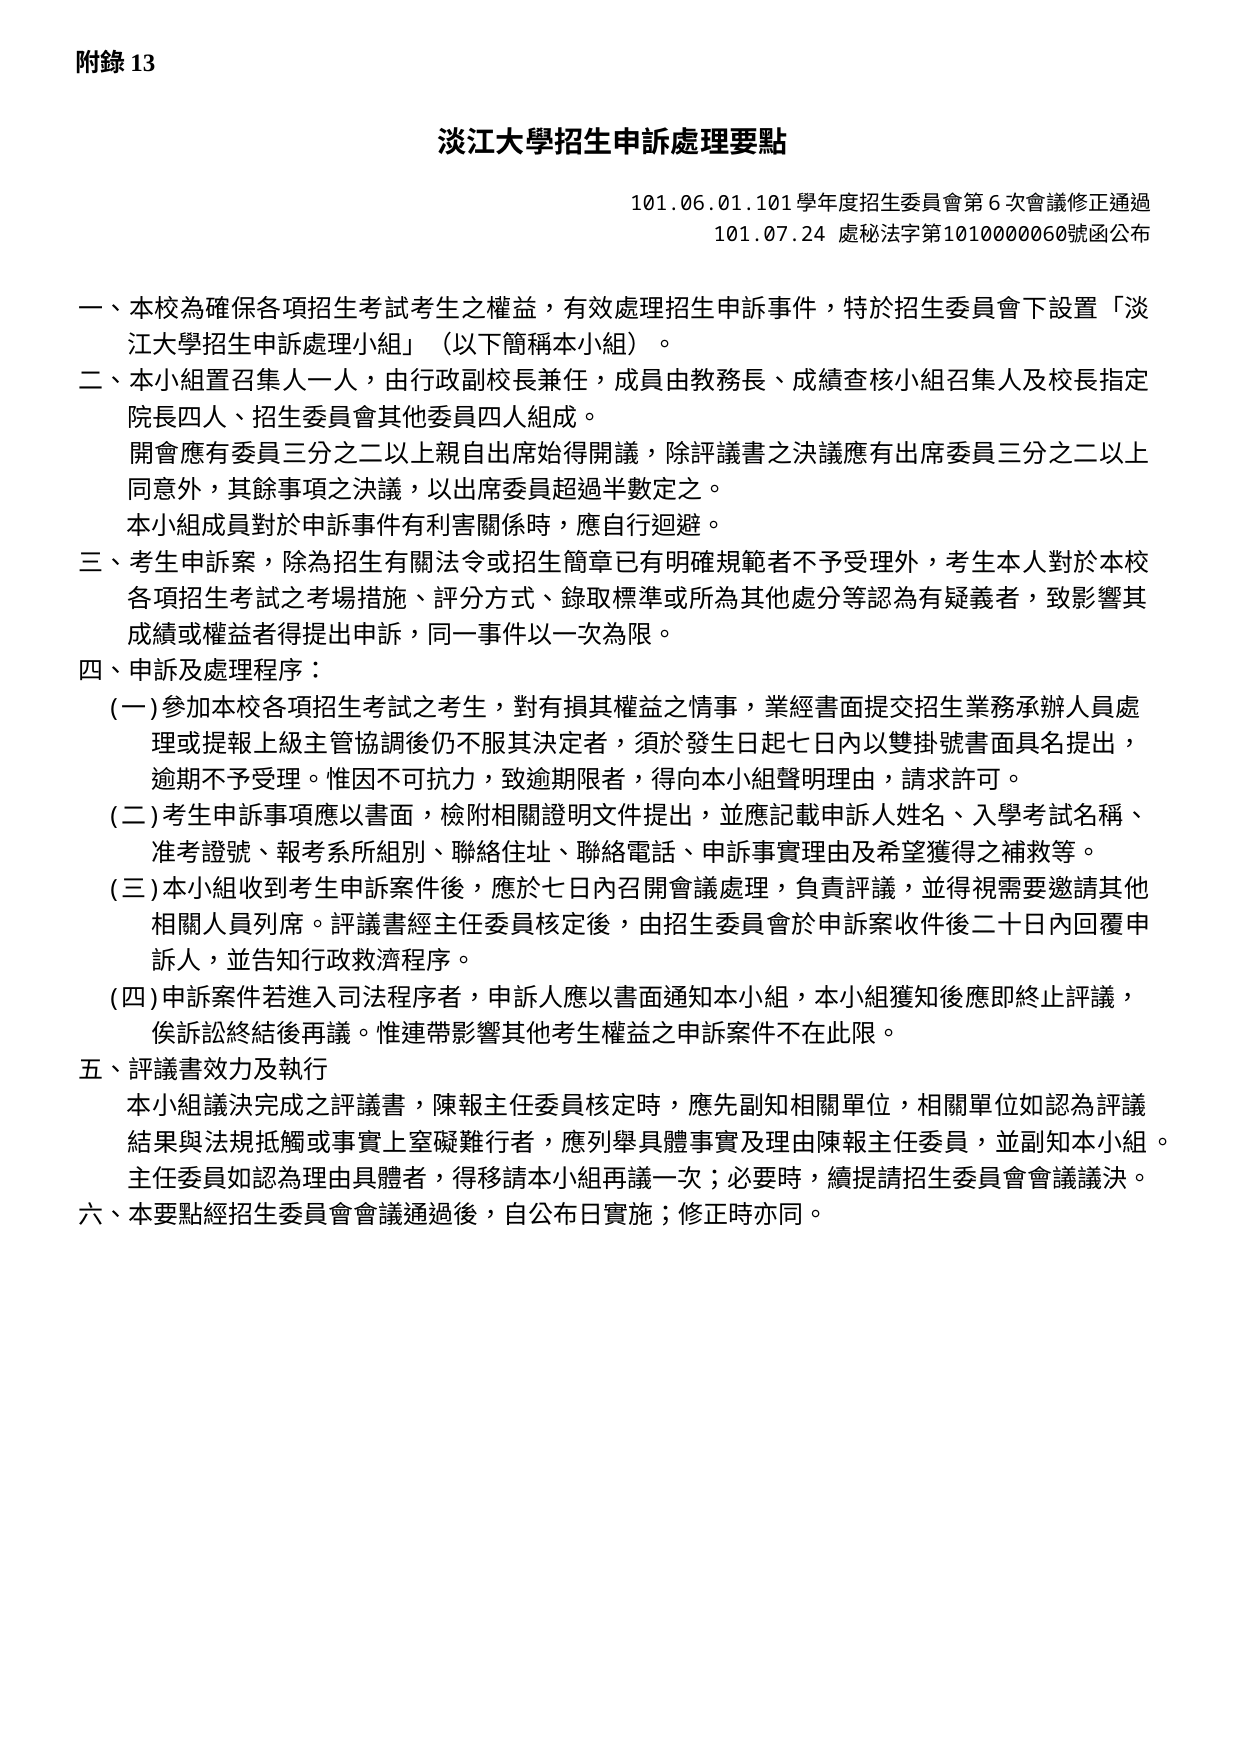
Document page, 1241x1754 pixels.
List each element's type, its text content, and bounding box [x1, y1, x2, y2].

text 本小組成員對於申訴事件有利害關係時，應自行迴避。 [78, 506, 1151, 542]
text (一)參加本校各項招生考試之考生，對有損其權益之情事，業經書面提交招生業務承辦人員處理或提報上級主管協調後仍不服其決定者，須於發生日起七日內以雙掛號書面具名提出，逾期不予受理。惟因不可抗力，致逾期限者，得向本小組聲明理由，請求許可。 [106, 687, 1144, 796]
text 本小組議決完成之評議書，陳報主任委員核定時，應先副知相關單位，相關單位如認為評議結果與法規抵觸或事實上窒礙難行者，應列舉具體事實及理由陳報主任委員，並副知本小組。主任委員如認為理由具體者，得移請本小組再議一次；必要時，續提請招生委員會會議議決。 [126, 1086, 1151, 1194]
text 附錄13 [75, 41, 1151, 79]
text 一、本校為確保各項招生考試考生之權益，有效處理招生申訴事件，特於招生委員會下設置「淡江大學招生申訴處理小組」（以下簡稱本小組）。 [78, 288, 1151, 361]
text (三)本小組收到考生申訴案件後，應於七日內召開會議處理，負責評議，並得視需要邀請其他相關人員列席。評議書經主任委員核定後，由招生委員會於申訴案收件後二十日內回覆申訴人，並告知行政救濟程序。 [106, 868, 1151, 977]
text (二)考生申訴事項應以書面，檢附相關證明文件提出，並應記載申訴人姓名、入學考試名稱、准考證號、報考系所組別、聯絡住址、聯絡電話、申訴事實理由及希望獲得之補救等。 [106, 796, 1151, 868]
text (四)申訴案件若進入司法程序者，申訴人應以書面通知本小組，本小組獲知後應即終止評議，俟訴訟終結後再議。惟連帶影響其他考生權益之申訴案件不在此限。 [106, 977, 1144, 1049]
text 101.07.24 處秘法字第1010000060號函公布 [74, 217, 1151, 247]
text 六、本要點經招生委員會會議通過後，自公布日實施；修正時亦同。 [78, 1194, 1151, 1231]
text 淡江大學招生申訴處理要點 [74, 118, 1151, 161]
text 五、評議書效力及執行 [78, 1049, 1151, 1086]
text 二、本小組置召集人一人，由行政副校長兼任，成員由教務長、成績查核小組召集人及校長指定院長四人、招生委員會其他委員四人組成。 [78, 361, 1151, 433]
text 開會應有委員三分之二以上親自出席始得開議，除評議書之決議應有出席委員三分之二以上同意外，其餘事項之決議，以出席委員超過半數定之。 [127, 433, 1151, 506]
text 四、申訴及處理程序： [78, 651, 1151, 687]
text 三、考生申訴案，除為招生有關法令或招生簡章已有明確規範者不予受理外，考生本人對於本校各項招生考試之考場措施、評分方式、錄取標準或所為其他處分等認為有疑義者，致影響其成績或權益者得提出申訴，同一事件以一次為限。 [78, 542, 1151, 651]
text 101.06.01.101學年度招生委員會第6次會議修正通過 [74, 186, 1151, 217]
